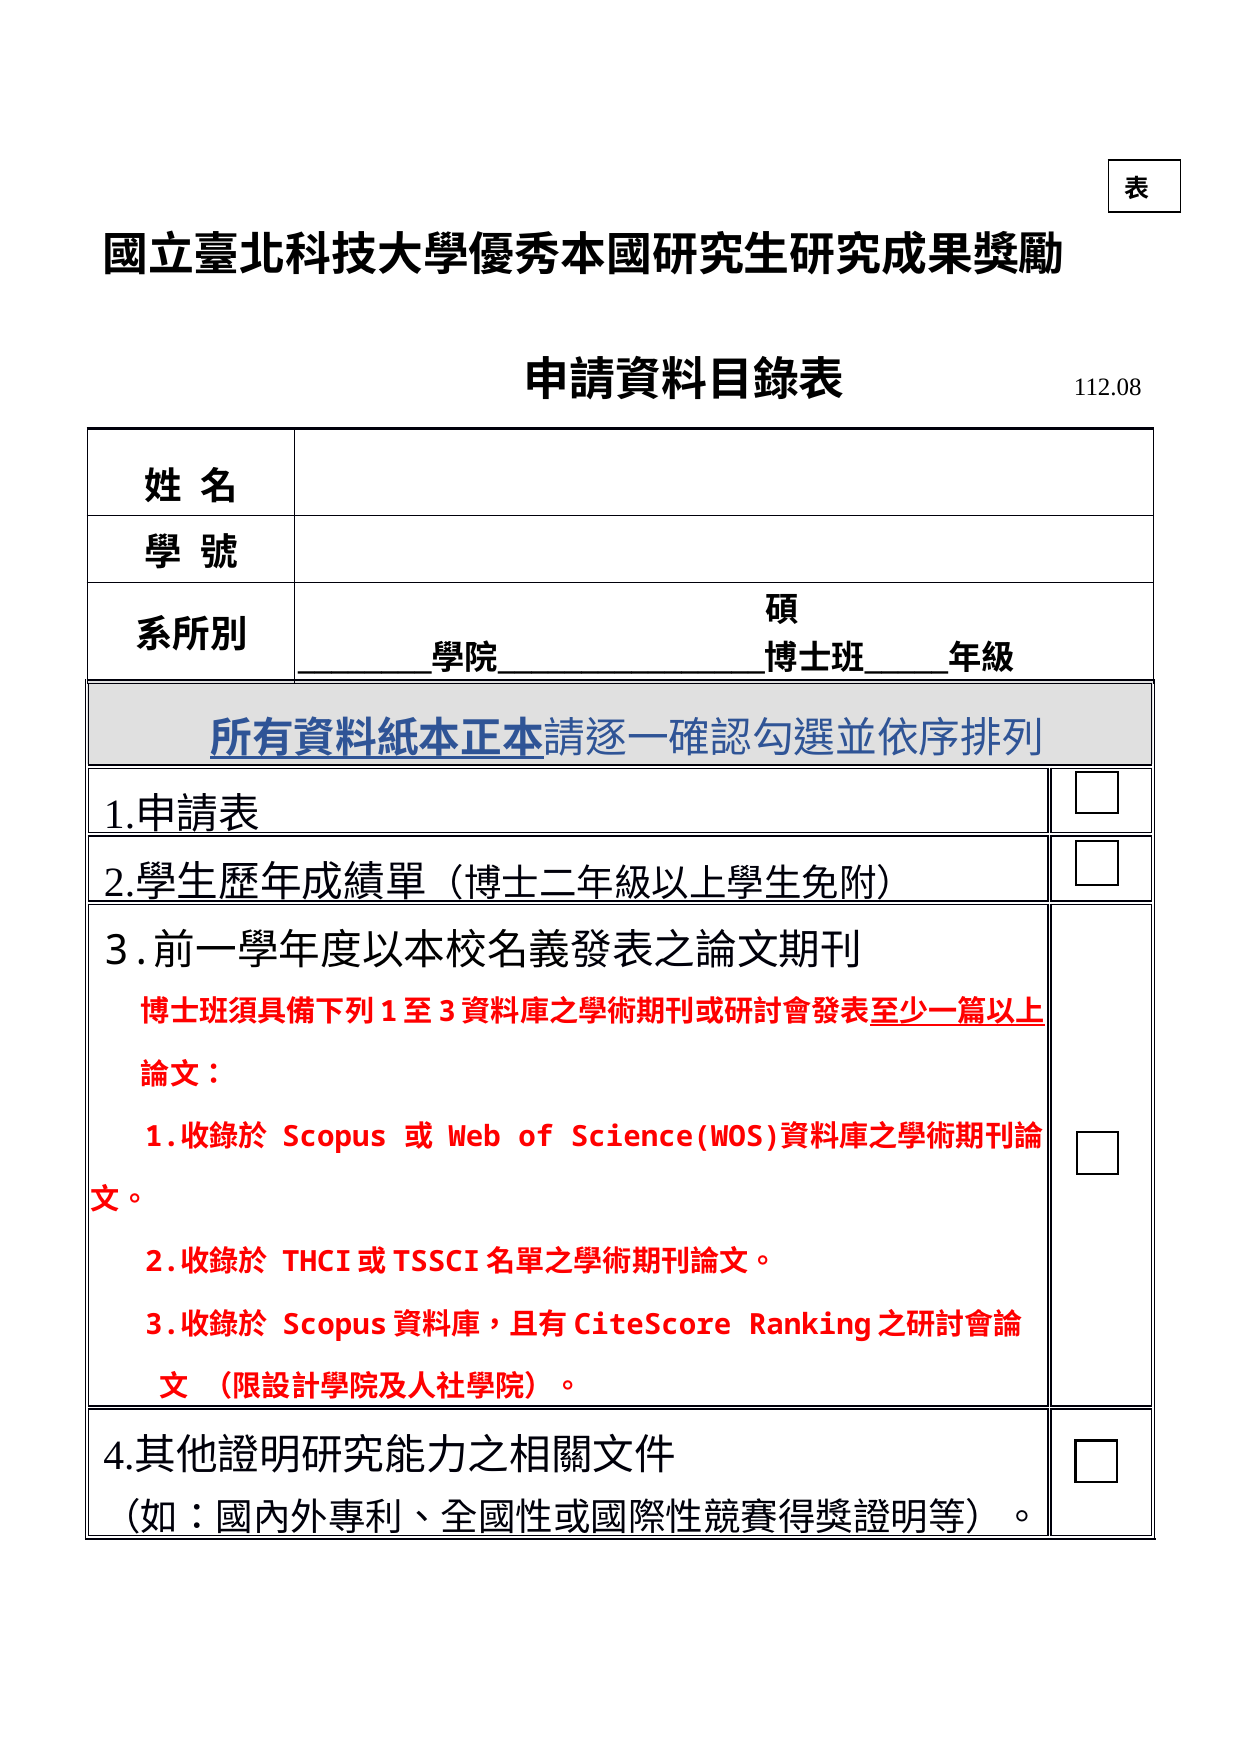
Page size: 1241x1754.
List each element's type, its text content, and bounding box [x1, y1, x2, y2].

table_cell [1052, 1410, 1151, 1535]
table_cell 2.學生歷年成績單（博士二年級以上學生免附） [89, 837, 1047, 900]
table_cell 學 號 [88, 516, 294, 582]
table_cell 所有資料紙本正本請逐一確認勾選並依序排列 [89, 684, 1151, 764]
table_cell 碩 ________學院________________博士班_____年級 [295, 583, 1153, 679]
table_cell 系所別 [88, 583, 294, 679]
table_cell 3.前一學年度以本校名義發表之論文期刊 博士班須具備下列1至3資料庫之學術期刊或研討會發表至少一篇以上論文： 1.收錄於 Scopus 或 Web of Science(WOS)資料庫之學術期刊論文。 2.收錄於 THCI或TSSCI名單之學術期刊論文。 3.收錄於 Scopus資料庫，且有CiteScore Ranking之研討會論文 （限設計學院及人社學院）。 [89, 905, 1047, 1405]
text 國立臺北科技大學優秀本國研究生研究成果獎勵 [59, 177, 1181, 302]
table_header 姓 名 [88, 430, 294, 515]
table_cell [1052, 905, 1151, 1405]
table_cell [295, 516, 1153, 582]
table_cell [1052, 837, 1151, 900]
table_cell 4.其他證明研究能力之相關文件 （如：國內外專利、全國性或國際性競賽得獎證明等）。 [89, 1410, 1047, 1535]
table_cell 1.申請表 [89, 769, 1047, 832]
text 申請資料目錄表 112.08 [72, 302, 1181, 427]
text 表1 [1124, 168, 1164, 204]
table_header [295, 430, 1153, 515]
table_cell [1052, 769, 1151, 832]
